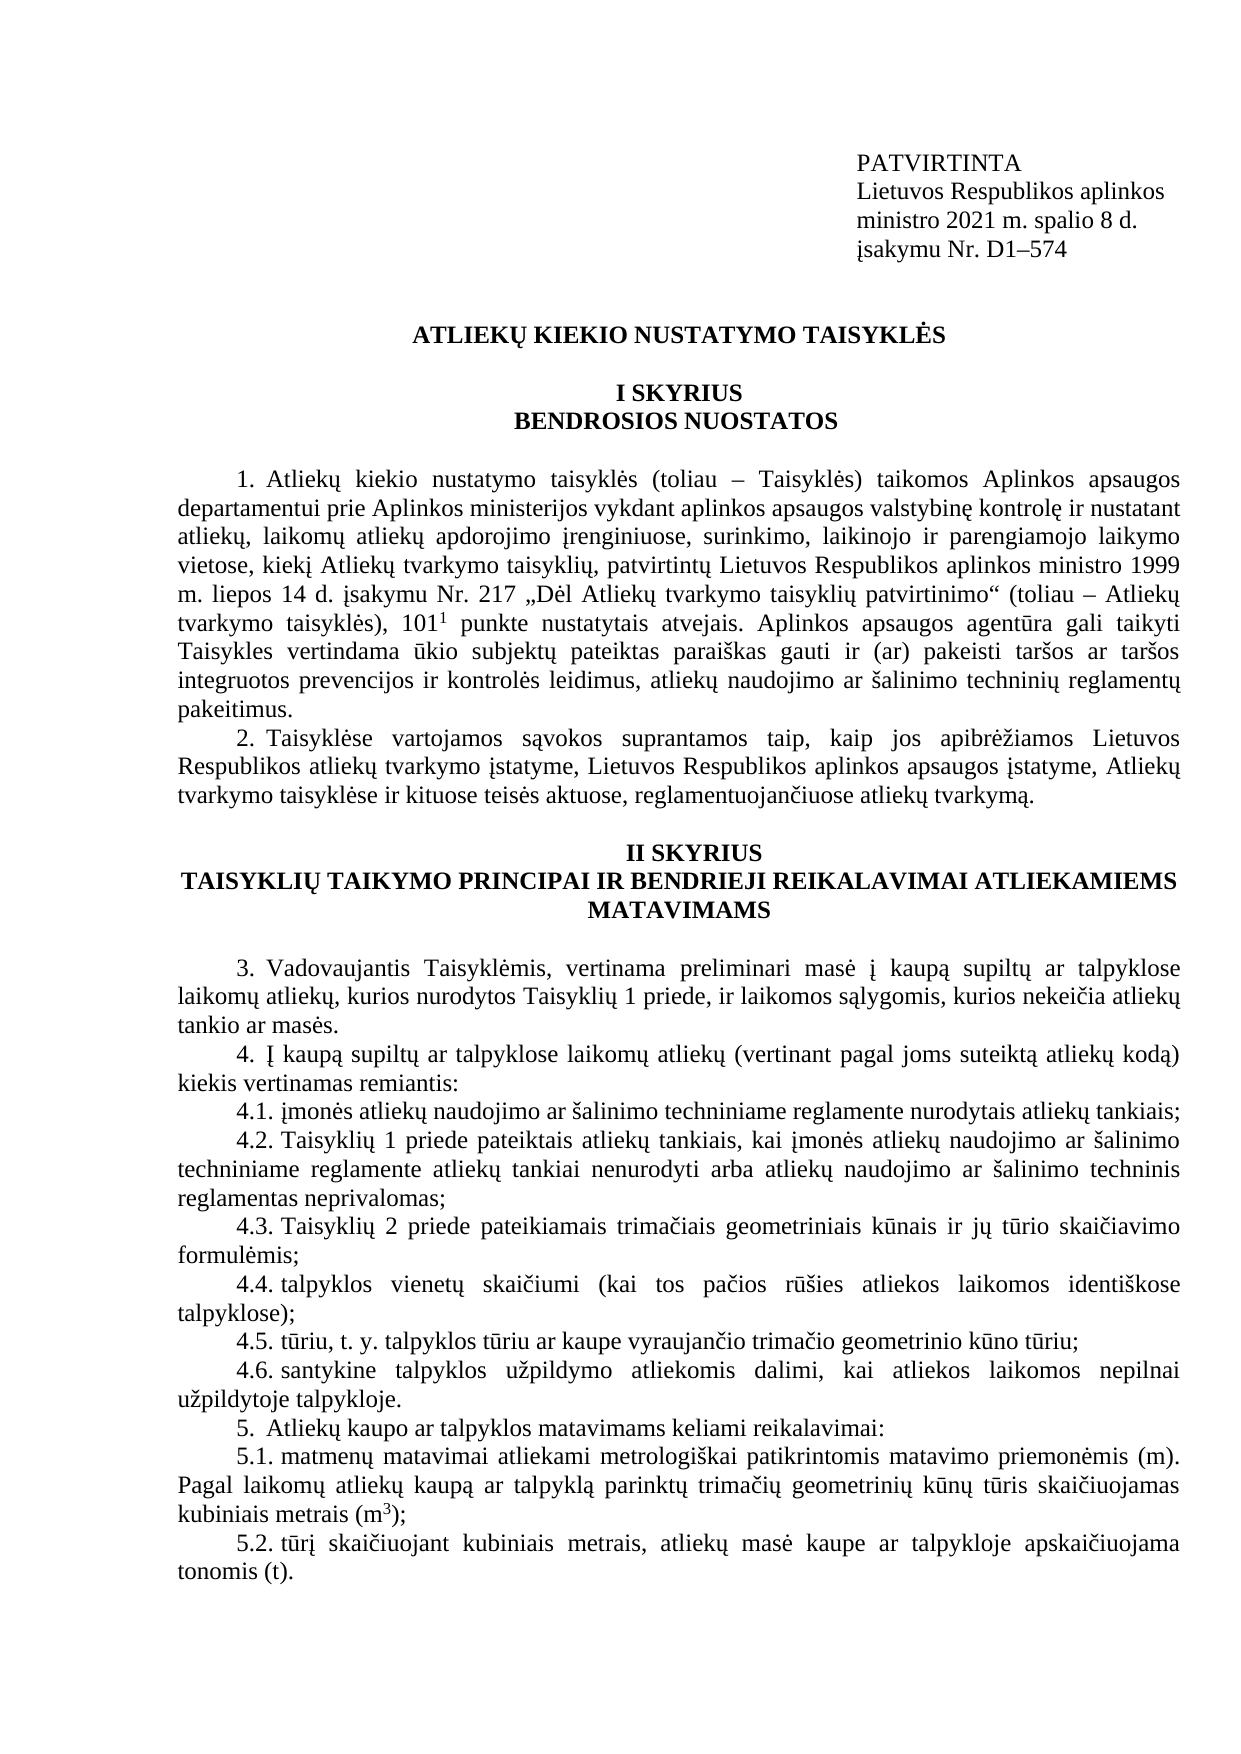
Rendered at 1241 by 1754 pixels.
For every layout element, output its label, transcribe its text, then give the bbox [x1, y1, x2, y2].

text 4.4. talpyklos vienetų skaičiumi (kai tos pačios rūšies atliekos laikomos identiškose talpyklose); [177, 1269, 1181, 1326]
text 1. Atliekų kiekio nustatymo taisyklės (toliau – Taisyklės) taikomos Aplinkos apsaugos departamentui prie Aplinkos ministerijos vykdant aplinkos apsaugos valstybinę kontrolę ir nustatant atliekų, laikomų atliekų apdorojimo įrenginiuose, surinkimo, laikinojo ir parengiamojo laikymo vietose, kiekį Atliekų tvarkymo taisyklių, patvirtintų Lietuvos Respublikos aplinkos ministro 1999 m. liepos 14 d. įsakymu Nr. 217 „Dėl Atliekų tvarkymo taisyklių patvirtinimo“ (toliau – Atliekų tvarkymo taisyklės), 1011 punkte nustatytais atvejais. Aplinkos apsaugos agentūra gali taikyti Taisykles vertindama ūkio subjektų pateiktas paraiškas gauti ir (ar) pakeisti taršos ar taršos integruotos prevencijos ir kontrolės leidimus, atliekų naudojimo ar šalinimo techninių reglamentų pakeitimus. [177, 464, 1181, 723]
text 4.1. įmonės atliekų naudojimo ar šalinimo techniniame reglamente nurodytais atliekų tankiais; [177, 1096, 1181, 1125]
text 5.2. tūrį skaičiuojant kubiniais metrais, atliekų masė kaupe ar talpykloje apskaičiuojama tonomis (t). [177, 1528, 1181, 1585]
text 4.2. Taisyklių 1 priede pateiktais atliekų tankiais, kai įmonės atliekų naudojimo ar šalinimo techniniame reglamente atliekų tankiai nenurodyti arba atliekų naudojimo ar šalinimo techninis reglamentas neprivalomas; [177, 1125, 1181, 1211]
text 4.5. tūriu, t. y. talpyklos tūriu ar kaupe vyraujančio trimačio geometrinio kūno tūriu; [177, 1326, 1181, 1355]
text 4. Į kaupą supiltų ar talpyklose laikomų atliekų (vertinant pagal joms suteiktą atliekų kodą) kiekis vertinamas remiantis: [177, 1039, 1181, 1096]
text 5. Atliekų kaupo ar talpyklos matavimams keliami reikalavimai: [215, 1413, 1181, 1441]
text 3. Vadovaujantis Taisyklėmis, vertinama preliminari masė į kaupą supiltų ar talpyklose laikomų atliekų, kurios nurodytos Taisyklių 1 priede, ir laikomos sąlygomis, kurios nekeičia atliekų tankio ar masės. [177, 953, 1181, 1039]
text TAISYKLIŲ taikymo principai ir bENDRIEJI reikalavimai atliekamiems matavimams [177, 866, 1181, 924]
text I SKYRIUS [177, 378, 1181, 406]
text ATLIEKŲ KIEKIO NUSTATYMO TAISYKLĖS [177, 320, 1181, 349]
text 4.6. santykine talpyklos užpildymo atliekomis dalimi, kai atliekos laikomos nepilnai užpildytoje talpykloje. [177, 1355, 1181, 1413]
text PATVIRTINTA [177, 148, 1181, 176]
text Lietuvos Respublikos aplinkos [177, 176, 1181, 205]
text 5.1. matmenų matavimai atliekami metrologiškai patikrintomis matavimo priemonėmis (m). Pagal laikomų atliekų kaupą ar talpyklą parinktų trimačių geometrinių kūnų tūris skaičiuojamas kubiniais metrais (m3); [177, 1441, 1181, 1528]
text II SKYRIUS [177, 838, 1181, 866]
text BENDROSIOS NUOSTATOS [177, 406, 1181, 435]
text 4.3. Taisyklių 2 priede pateikiamais trimačiais geometriniais kūnais ir jų tūrio skaičiavimo formulėmis; [177, 1211, 1181, 1269]
text įsakymu Nr. D1–574 [177, 234, 1181, 263]
text ministro 2021 m. spalio 8 d. [177, 205, 1181, 234]
text 2. Taisyklėse vartojamos sąvokos suprantamos taip, kaip jos apibrėžiamos Lietuvos Respublikos atliekų tvarkymo įstatyme, Lietuvos Respublikos aplinkos apsaugos įstatyme, Atliekų tvarkymo taisyklėse ir kituose teisės aktuose, reglamentuojančiuose atliekų tvarkymą. [177, 723, 1181, 809]
